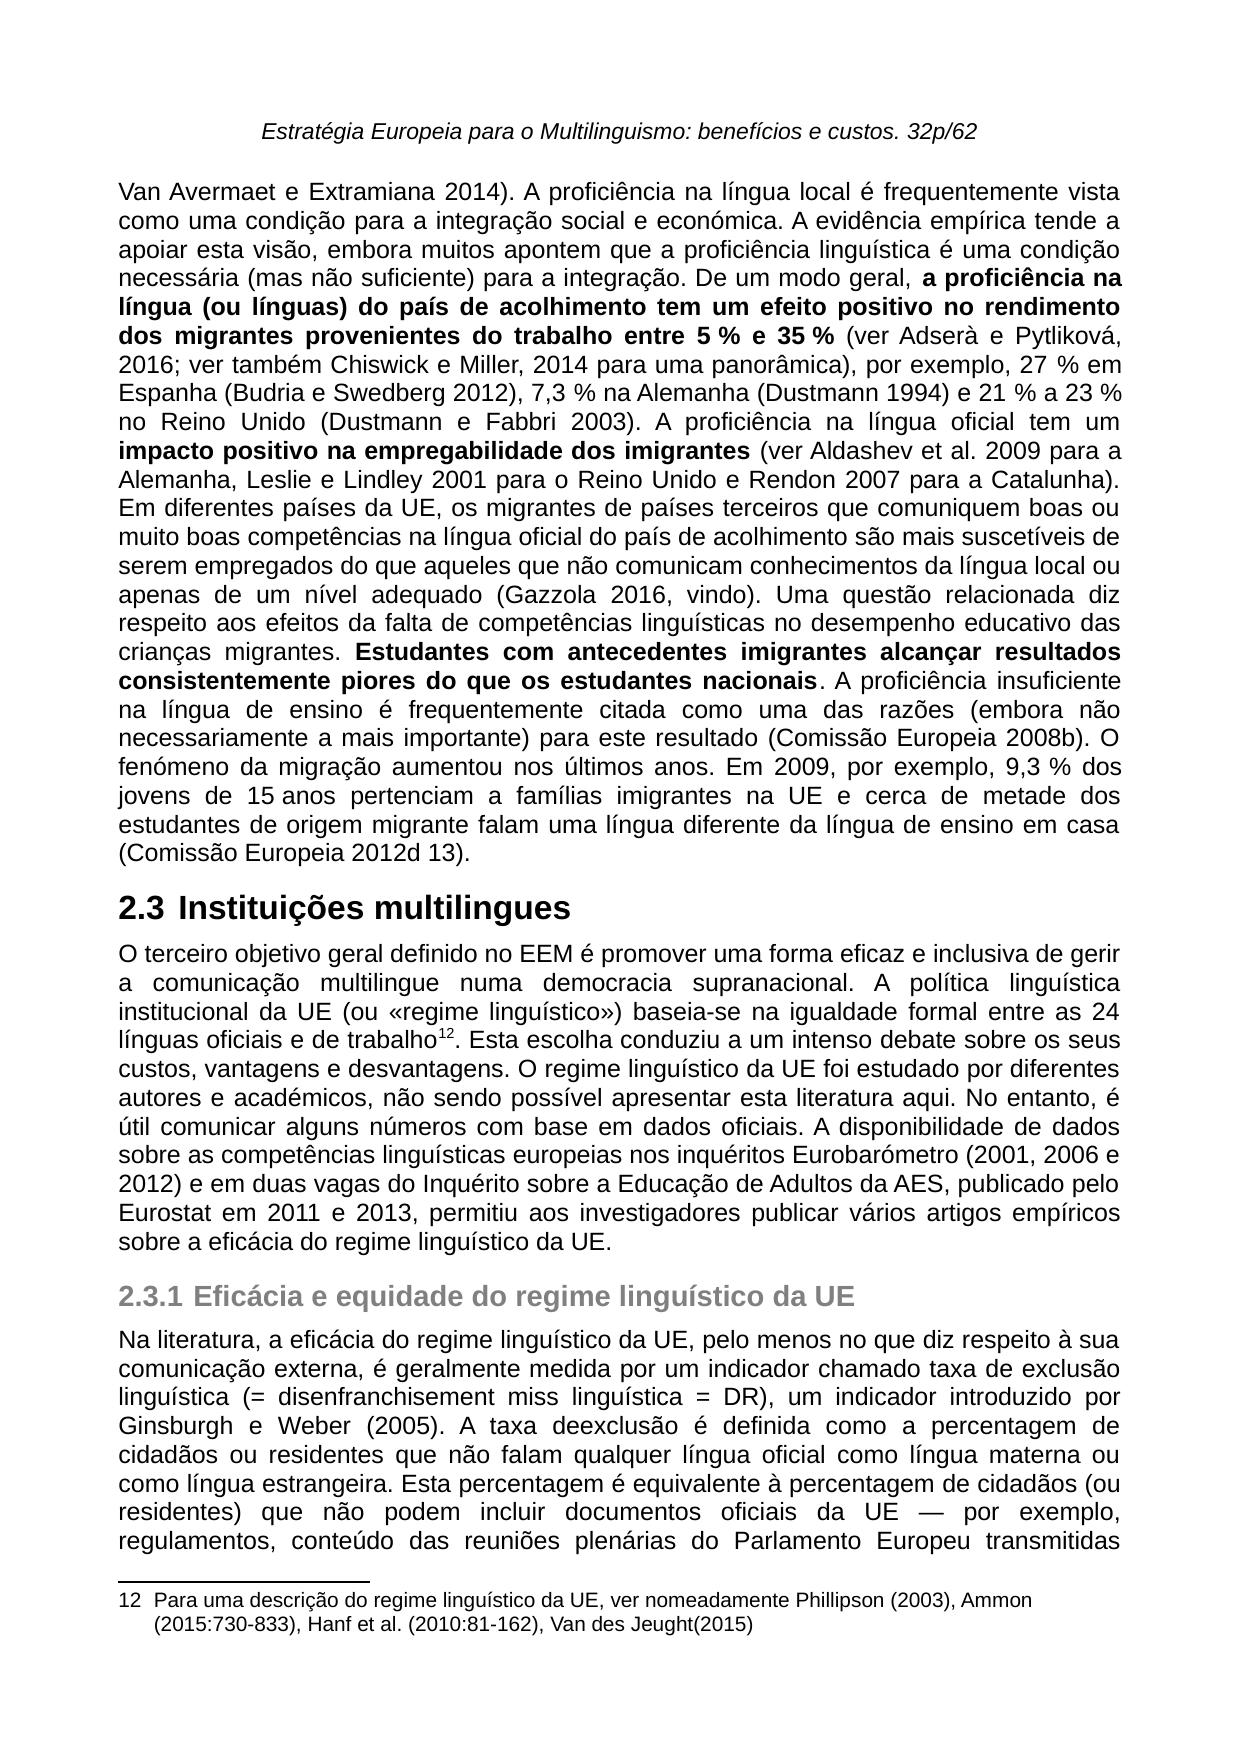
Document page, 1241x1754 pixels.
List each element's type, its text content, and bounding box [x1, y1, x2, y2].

subtitle Eficácia e equidade do regime linguístico da UE [118, 1279, 1122, 1312]
text Van Avermaet e Extramiana 2014). A proficiência na língua local é frequentemente vista como uma condição para a integração social e económica. A evidência empírica tende a apoiar esta visão, embora muitos apontem que a proficiência linguística é uma condição necessária (mas não suficiente) para a integração. De um modo geral, a proficiência na língua (ou línguas) do país de acolhimento tem um efeito positivo no rendimento dos migrantes provenientes do trabalho entre 5 % e 35 % (ver Adserà e Pytliková, 2016; ver também Chiswick e Miller, 2014 para uma panorâmica), por exemplo, 27 % em Espanha (Budria e Swedberg 2012), 7,3 % na Alemanha (Dustmann 1994) e 21 % a 23 % no Reino Unido (Dustmann e Fabbri 2003). A proficiência na língua oficial tem um impacto positivo na empregabilidade dos imigrantes (ver Aldashev et al. 2009 para a Alemanha, Leslie e Lindley 2001 para o Reino Unido e Rendon 2007 para a Catalunha). Em diferentes países da UE, os migrantes de países terceiros que comuniquem boas ou muito boas competências na língua oficial do país de acolhimento são mais suscetíveis de serem empregados do que aqueles que não comunicam conhecimentos da língua local ou apenas de um nível adequado (Gazzola 2016, vindo). Uma questão relacionada diz respeito aos efeitos da falta de competências linguísticas no desempenho educativo das crianças migrantes. Estudantes com antecedentes imigrantes alcançar resultados consistentemente piores do que os estudantes nacionais. A proficiência insuficiente na língua de ensino é frequentemente citada como uma das razões (embora não necessariamente a mais importante) para este resultado (Comissão Europeia 2008b). O fenómeno da migração aumentou nos últimos anos. Em 2009, por exemplo, 9,3 % dos jovens de 15 anos pertenciam a famílias imigrantes na UE e cerca de metade dos estudantes de origem migrante falam uma língua diferente da língua de ensino em casa (Comissão Europeia 2012d 13). [118, 177, 1122, 867]
text Na literatura, a eficácia do regime linguístico da UE, pelo menos no que diz respeito à sua comunicação externa, é geralmente medida por um indicador chamado taxa de exclusão linguística (= disenfranchisement miss linguística = DR), um indicador introduzido por Ginsburgh e Weber (2005). A taxa deexclusão é definida como a percentagem de cidadãos ou residentes que não falam qualquer língua oficial como língua materna ou como língua estrangeira. Esta percentagem é equivalente à percentagem de cidadãos (ou residentes) que não podem incluir documentos oficiais da UE — por exemplo, regulamentos, conteúdo das reuniões plenárias do Parlamento Europeu transmitidas [118, 1325, 1122, 1555]
text O terceiro objetivo geral definido no EEM é promover uma forma eficaz e inclusiva de gerir a comunicação multilingue numa democracia supranacional. A política linguística institucional da UE (ou «regime linguístico») baseia-se na igualdade formal entre as 24 línguas oficiais e de trabalho. Esta escolha conduziu a um intenso debate sobre os seus custos, vantagens e desvantagens. O regime linguístico da UE foi estudado por diferentes autores e académicos, não sendo possível apresentar esta literatura aqui. No entanto, é útil comunicar alguns números com base em dados oficiais. A disponibilidade de dados sobre as competências linguísticas europeias nos inquéritos Eurobarómetro (2001, 2006 e 2012) e em duas vagas do Inquérito sobre a Educação de Adultos da AES, publicado pelo Eurostat em 2011 e 2013, permitiu aos investigadores publicar vários artigos empíricos sobre a eficácia do regime linguístico da UE. [118, 939, 1122, 1255]
text Para uma descrição do regime linguístico da UE, ver nomeadamente Phillipson (2003), Ammon (2015:730-833), Hanf et al. (2010:81-162), Van des Jeught(2015) [118, 1588, 1122, 1636]
subtitle Instituições multilingues [118, 888, 1122, 927]
